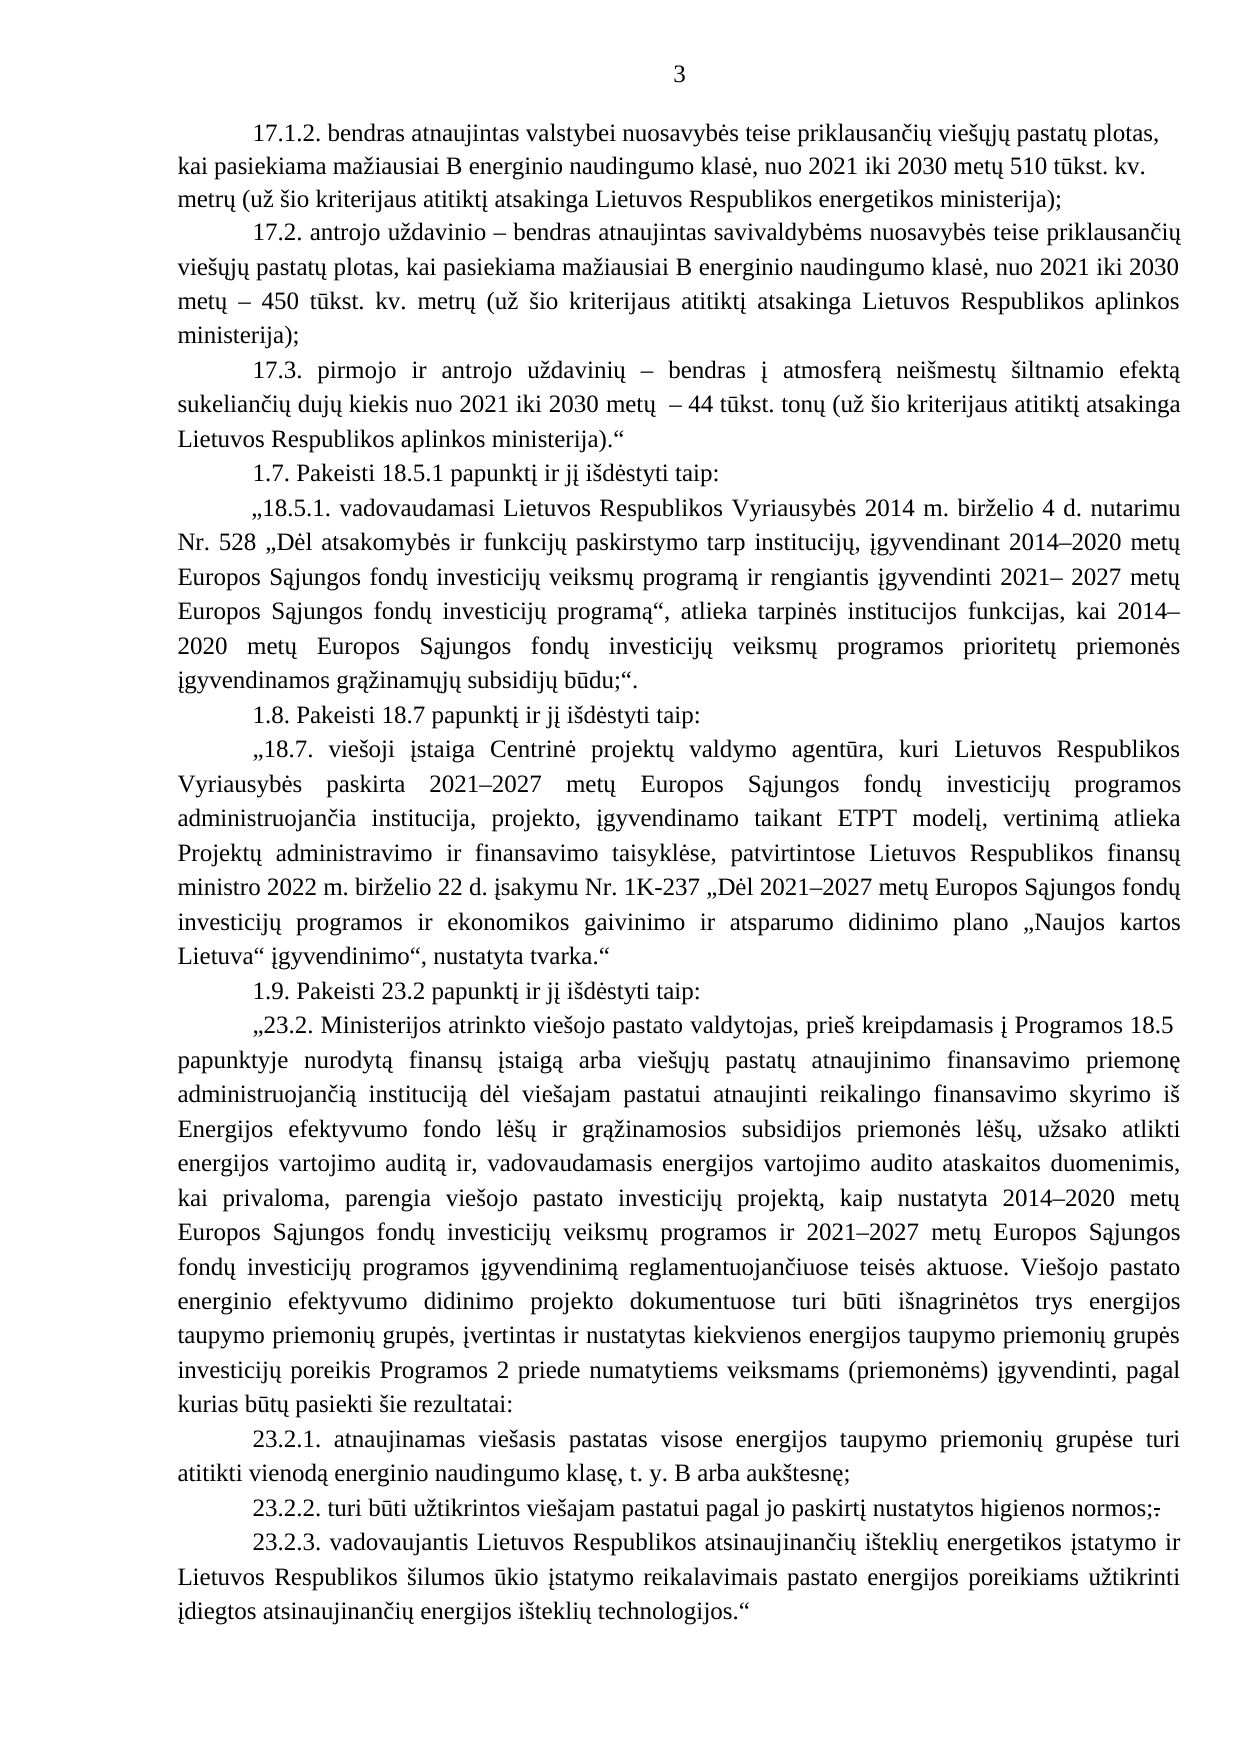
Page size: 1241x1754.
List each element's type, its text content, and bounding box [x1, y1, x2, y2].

text 23.2.3. vadovaujantis Lietuvos Respublikos atsinaujinančių išteklių energetikos įstatymo ir Lietuvos Respublikos šilumos ūkio įstatymo reikalavimais pastato energijos poreikiams užtikrinti įdiegtos atsinaujinančių energijos išteklių technologijos.“ [177, 1527, 1181, 1625]
text 1.9. Pakeisti 23.2 papunktį ir jį išdėstyti taip: [252, 976, 1181, 1004]
text 1.7. Pakeisti 18.5.1 papunktį ir jį išdėstyti taip: [252, 458, 1181, 487]
text 23.2.1. atnaujinamas viešasis pastatas visose energijos taupymo priemonių grupėse turi atitikti vienodą energinio naudingumo klasę, t. y. B arba aukštesnę; [177, 1424, 1181, 1487]
text „23.2. Ministerijos atrinkto viešojo pastato valdytojas, prieš kreipdamasis į Programos 18.5 papunktyje nurodytą finansų įstaigą arba viešųjų pastatų atnaujinimo finansavimo priemonę administruojančią instituciją dėl viešajam pastatui atnaujinti reikalingo finansavimo skyrimo iš Energijos efektyvumo fondo lėšų ir grąžinamosios subsidijos priemonės lėšų, užsako atlikti energijos vartojimo auditą ir, vadovaudamasis energijos vartojimo audito ataskaitos duomenimis, kai privaloma, parengia viešojo pastato investicijų projektą, kaip nustatyta 2014–2020 metų Europos Sąjungos fondų investicijų veiksmų programos ir 2021–2027 metų Europos Sąjungos fondų investicijų programos įgyvendinimą reglamentuojančiuose teisės aktuose. Viešojo pastato energinio efektyvumo didinimo projekto dokumentuose turi būti išnagrinėtos trys energijos taupymo priemonių grupės, įvertintas ir nustatytas kiekvienos energijos taupymo priemonių grupės investicijų poreikis Programos 2 priede numatytiems veiksmams (priemonėms) įgyvendinti, pagal kurias būtų pasiekti šie rezultatai: [177, 1010, 1181, 1418]
text „18.7. viešoji įstaiga Centrinė projektų valdymo agentūra, kuri Lietuvos Respublikos Vyriausybės paskirta 2021–2027 metų Europos Sąjungos fondų investicijų programos administruojančia institucija, projekto, įgyvendinamo taikant ETPT modelį, vertinimą atlieka Projektų administravimo ir finansavimo taisyklėse, patvirtintose Lietuvos Respublikos finansų ministro 2022 m. birželio 22 d. įsakymu Nr. 1K-237 „Dėl 2021–2027 metų Europos Sąjungos fondų investicijų programos ir ekonomikos gaivinimo ir atsparumo didinimo plano „Naujos kartos Lietuva“ įgyvendinimo“, nustatyta tvarka.“ [177, 734, 1181, 970]
text 23.2.2. turi būti užtikrintos viešajam pastatui pagal jo paskirtį nustatytos higienos normos;. [177, 1493, 1181, 1522]
text 17.3. pirmojo ir antrojo uždavinių – bendras į atmosferą neišmestų šiltnamio efektą sukeliančių dujų kiekis nuo 2021 iki 2030 metų – 44 tūkst. tonų (už šio kriterijaus atitiktį atsakinga Lietuvos Respublikos aplinkos ministerija).“ [177, 355, 1181, 453]
text 17.2. antrojo uždavinio – bendras atnaujintas savivaldybėms nuosavybės teise priklausančių viešųjų pastatų plotas, kai pasiekiama mažiausiai B energinio naudingumo klasė, nuo 2021 iki 2030 metų – 450 tūkst. kv. metrų (už šio kriterijaus atitiktį atsakinga Lietuvos Respublikos aplinkos ministerija); [177, 217, 1181, 349]
text „18.5.1. vadovaudamasi Lietuvos Respublikos Vyriausybės 2014 m. birželio 4 d. nutarimu Nr. 528 „Dėl atsakomybės ir funkcijų paskirstymo tarp institucijų, įgyvendinant 2014–2020 metų Europos Sąjungos fondų investicijų veiksmų programą ir rengiantis įgyvendinti 2021– 2027 metų Europos Sąjungos fondų investicijų programą“, atlieka tarpinės institucijos funkcijas, kai 2014–2020 metų Europos Sąjungos fondų investicijų veiksmų programos prioritetų priemonės įgyvendinamos grąžinamųjų subsidijų būdu;“. [177, 493, 1181, 694]
text 1.8. Pakeisti 18.7 papunktį ir jį išdėstyti taip: [252, 700, 1181, 729]
text 17.1.2. bendras atnaujintas valstybei nuosavybės teise priklausančių viešųjų pastatų plotas, kai pasiekiama mažiausiai B energinio naudingumo klasė, nuo 2021 iki 2030 metų 510 tūkst. kv. metrų (už šio kriterijaus atitiktį atsakinga Lietuvos Respublikos energetikos ministerija); [177, 118, 1181, 213]
